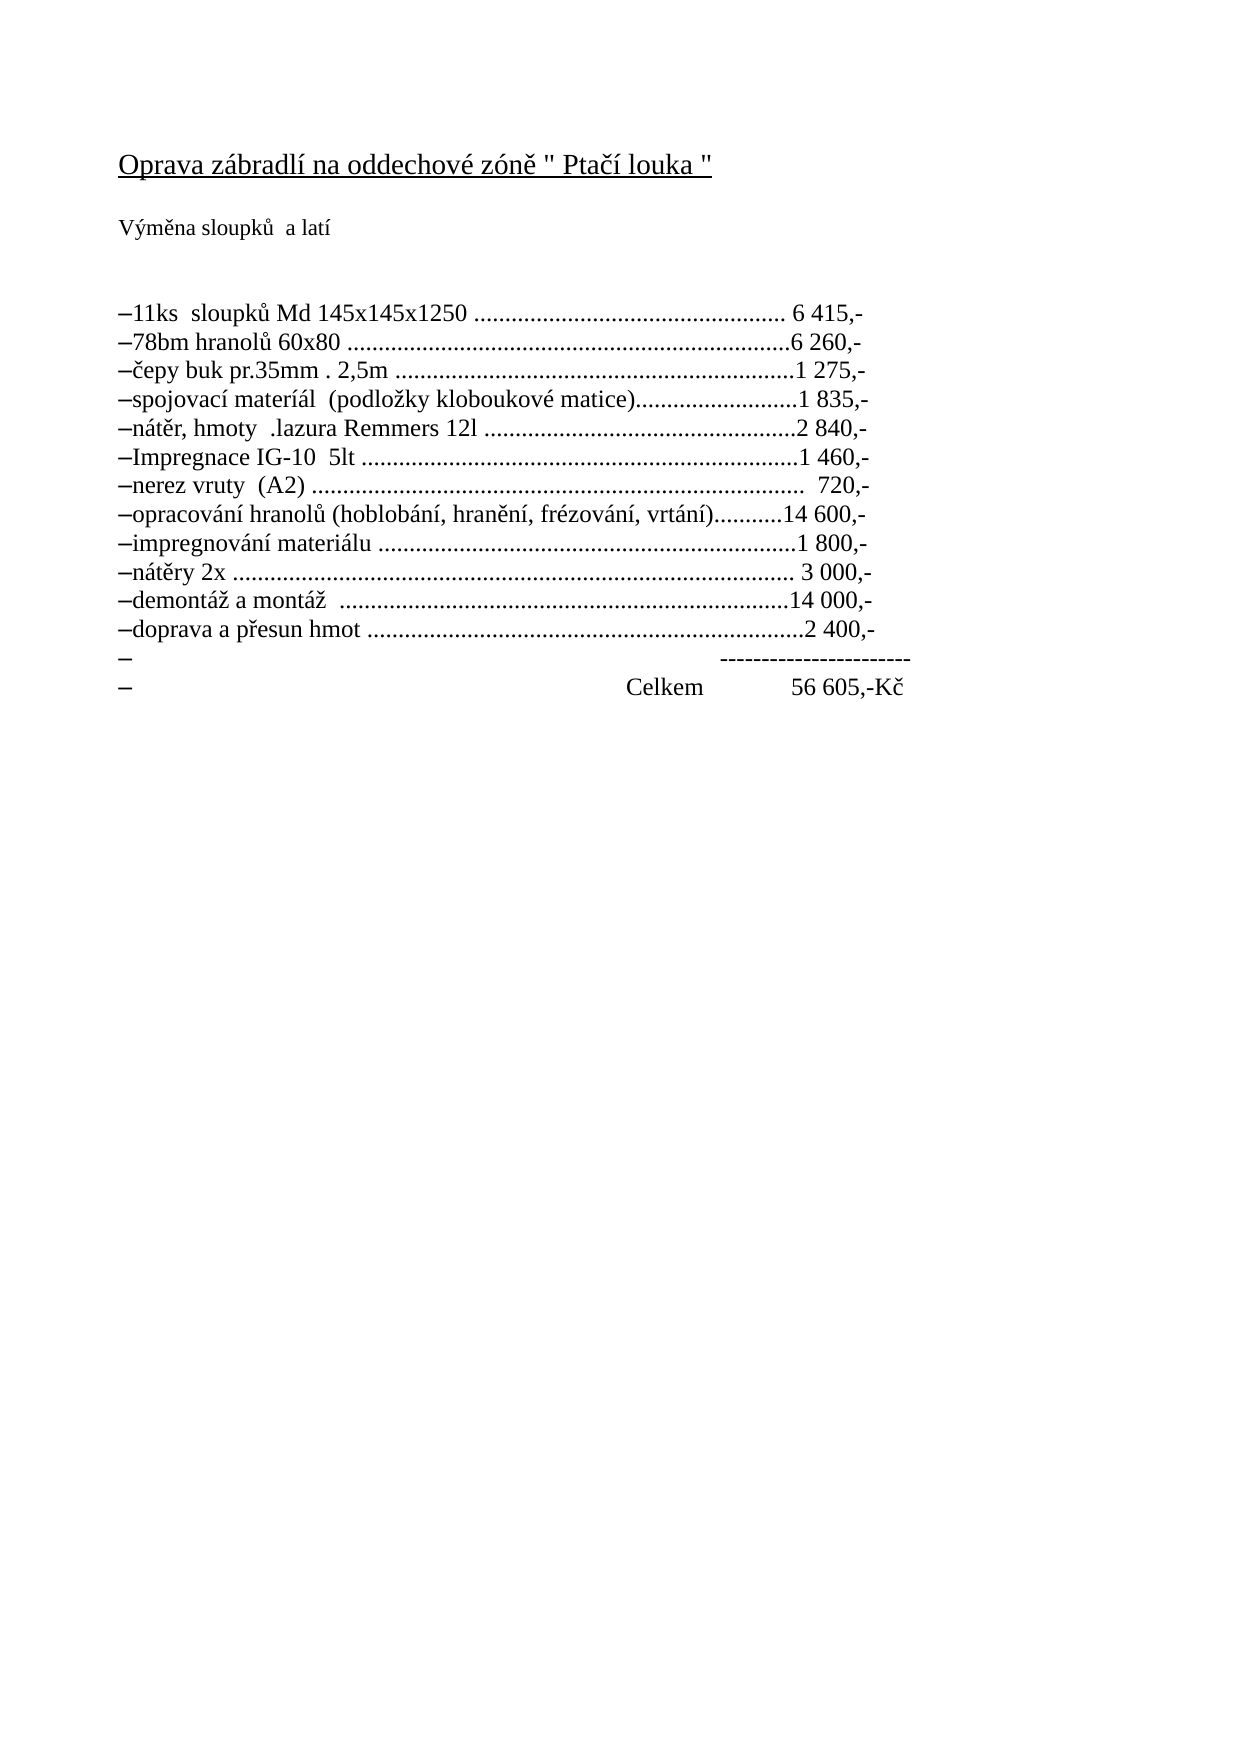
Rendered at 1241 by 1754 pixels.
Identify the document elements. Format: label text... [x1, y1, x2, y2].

text Výměna sloupků a latí [118, 214, 1122, 240]
text Oprava zábradlí na oddechové zóně " Ptačí louka " [118, 147, 1122, 180]
list Celkem 56 605,-Kč [118, 672, 1122, 700]
list čepy buk pr.35mm . 2,5m ................................................................1 275,- [118, 355, 1122, 384]
list doprava a přesun hmot ......................................................................2 400,- [118, 614, 1122, 643]
list ----------------------- [118, 643, 1122, 672]
list nátěr, hmoty .lazura Remmers 12l ..................................................2 840,- [118, 413, 1122, 442]
list opracování hranolů (hoblobání, hranění, frézování, vrtání)...........14 600,- [118, 499, 1122, 528]
list nerez vruty (A2) ............................................................................... 720,- [118, 470, 1122, 499]
list 78bm hranolů 60x80 .......................................................................6 260,- [118, 327, 1122, 355]
list demontáž a montáž ........................................................................14 000,- [118, 585, 1122, 614]
list Impregnace IG-10 5lt ......................................................................1 460,- [118, 442, 1122, 470]
list nátěry 2x .......................................................................................... 3 000,- [118, 557, 1122, 585]
list 11ks sloupků Md 145x145x1250 .................................................. 6 415,- [118, 298, 1122, 327]
list spojovací materíál (podložky kloboukové matice)..........................1 835,- [118, 384, 1122, 413]
list impregnování materiálu ...................................................................1 800,- [118, 528, 1122, 557]
